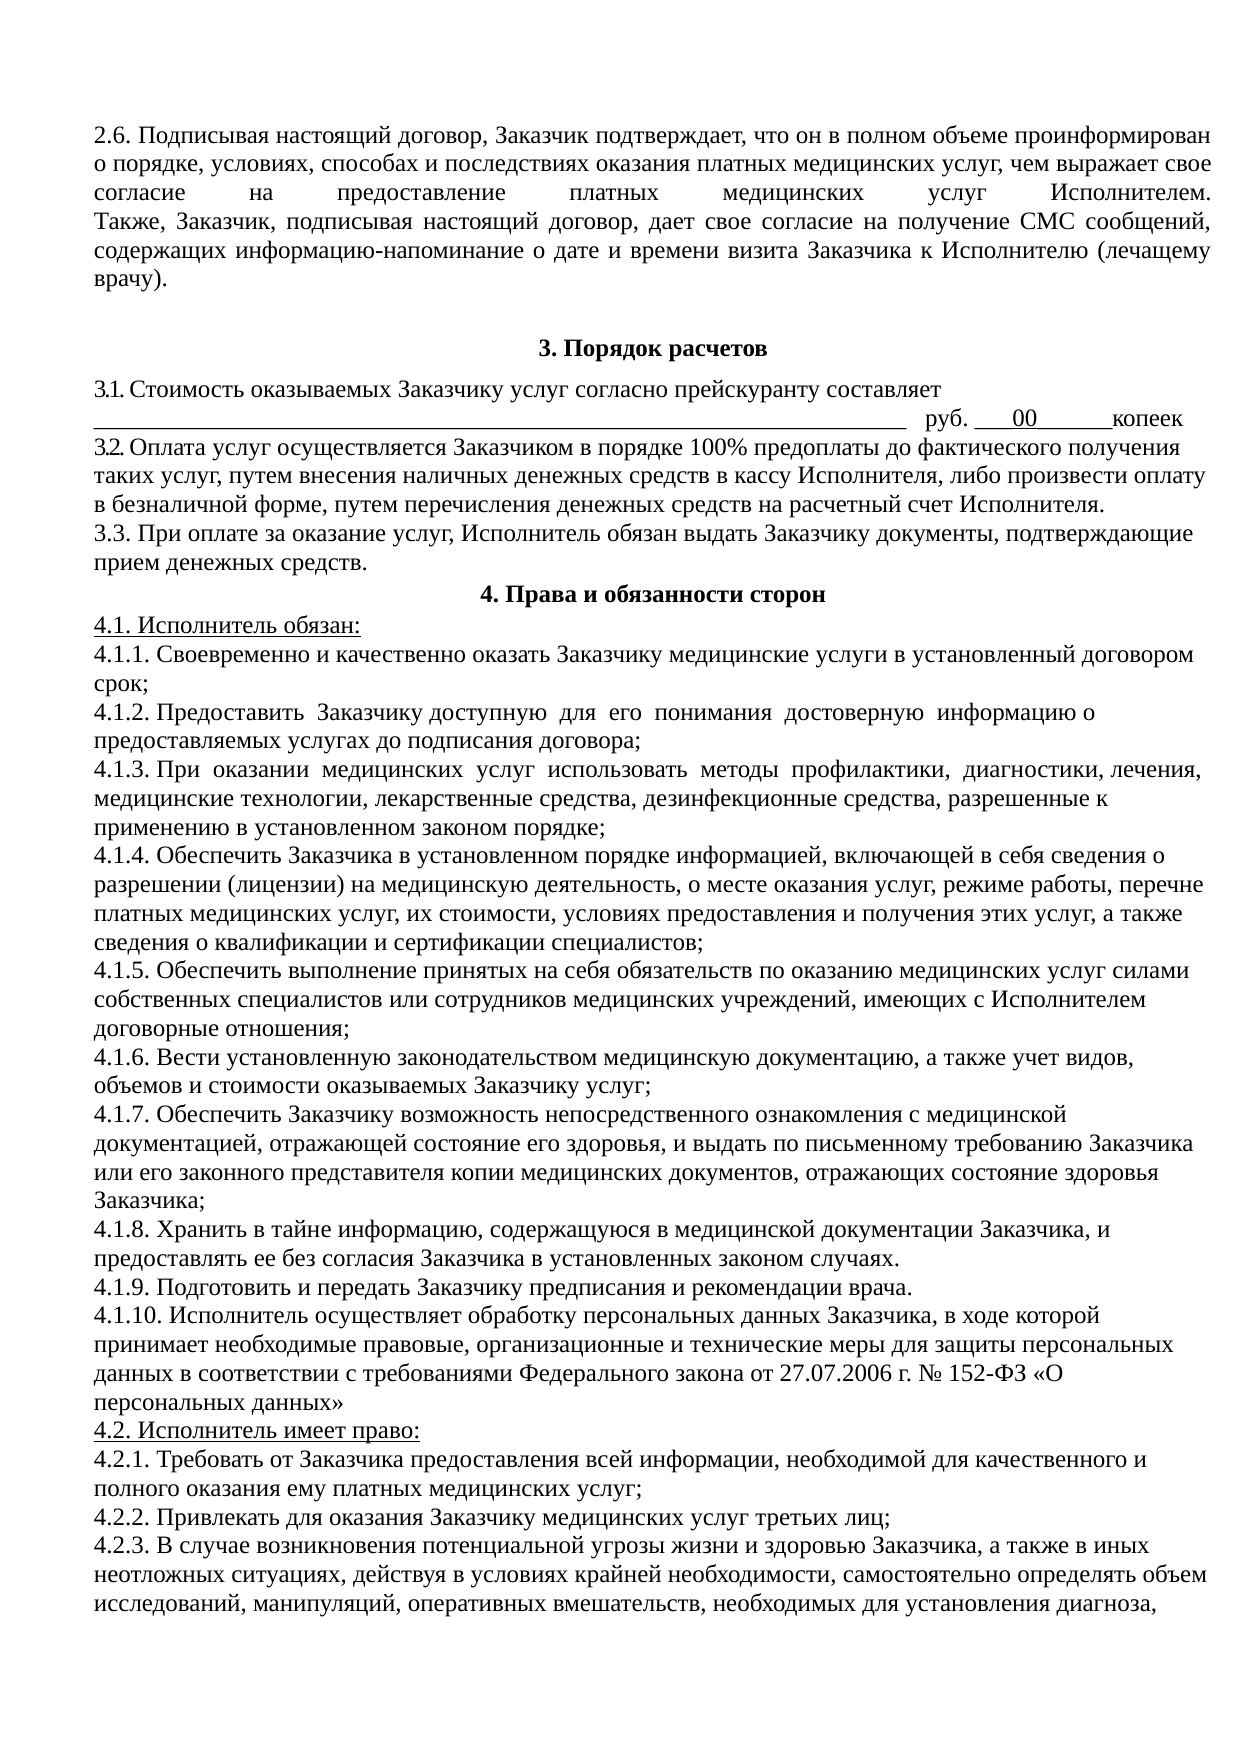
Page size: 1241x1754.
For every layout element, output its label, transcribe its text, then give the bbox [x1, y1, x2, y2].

table_cell 2.6. Подписывая настоящий договор, Заказчик подтверждает, что он в полном объеме проинформирован о порядке, условиях, способах и последствиях оказания платных медицинских услуг, чем выражает свое согласие на предоставление платных медицинских услуг Исполнителем. Также, Заказчик, подписывая настоящий договор, дает свое согласие на получение СМС сообщений, содержащих информацию-напоминание о дате и времени визита Заказчика к Исполнителю (лечащему врачу). [92, 118, 1214, 322]
table_cell 3.1. Стоимость оказываемых Заказчику услуг согласно прейскуранту составляет _________________________________________________________________ руб. ___00______копеек 3.2. Оплата услуг осуществляется Заказчиком в порядке 100% предоплаты до фактического получения таких услуг, путем внесения наличных денежных средств в кассу Исполнителя, либо произвести оплату в безналичной форме, путем перечисления денежных средств на расчетный счет Исполнителя. 3.3. При оплате за оказание услуг, Исполнитель обязан выдать Заказчику документы, подтверждающие прием денежных средств. [92, 373, 1214, 577]
table_cell 4. Права и обязанности сторон [92, 577, 1214, 609]
table_cell 4.1. Исполнитель обязан: 4.1.1. Своевременно и качественно оказать Заказчику медицинские услуги в установленный договором срок; 4.1.2. Предоставить Заказчику доступную для его понимания достоверную информацию о предоставляемых услугах до подписания договора; 4.1.3. При оказании медицинских услуг использовать методы профилактики, диагностики, лечения, медицинские технологии, лекарственные средства, дезинфекционные средства, разрешенные к применению в установленном законом порядке; 4.1.4. Обеспечить Заказчика в установленном порядке информацией, включающей в себя сведения о разрешении (лицензии) на медицинскую деятельность, о месте оказания услуг, режиме работы, перечне платных медицинских услуг, их стоимости, условиях предоставления и получения этих услуг, а также сведения о квалификации и сертификации специалистов; 4.1.5. Обеспечить выполнение принятых на себя обязательств по оказанию медицинских услуг силами собственных специалистов или сотрудников медицинских учреждений, имеющих с Исполнителем договорные отношения; 4.1.6. Вести установленную законодательством медицинскую документацию, а также учет видов, объемов и стоимости оказываемых Заказчику услуг; 4.1.7. Обеспечить Заказчику возможность непосредственного ознакомления с медицинской документацией, отражающей состояние его здоровья, и выдать по письменному требованию Заказчика или его законного представителя копии медицинских документов, отражающих состояние здоровья Заказчика; 4.1.8. Хранить в тайне информацию, содержащуюся в медицинской документации Заказчика, и предоставлять ее без согласия Заказчика в установленных законом случаях. 4.1.9. Подготовить и передать Заказчику предписания и рекомендации врача. 4.1.10. Исполнитель осуществляет обработку персональных данных Заказчика, в ходе которой принимает необходимые правовые, организационные и технические меры для защиты персональных данных в соответствии с требованиями Федерального закона от 27.07.2006 г. № 152-ФЗ «О персональных данных» 4.2. Исполнитель имеет право: 4.2.1. Требовать от Заказчика предоставления всей информации, необходимой для качественного и полного оказания ему платных медицинских услуг; 4.2.2. Привлекать для оказания Заказчику медицинских услуг третьих лиц; 4.2.3. В случае возникновения потенциальной угрозы жизни и здоровью Заказчика, а также в иных неотложных ситуациях, действуя в условиях крайней необходимости, самостоятельно определять объем исследований, манипуляций, оперативных вмешательств, необходимых для установления диагноза, [92, 609, 1214, 1618]
table_cell 3. Порядок расчетов [92, 323, 1214, 373]
